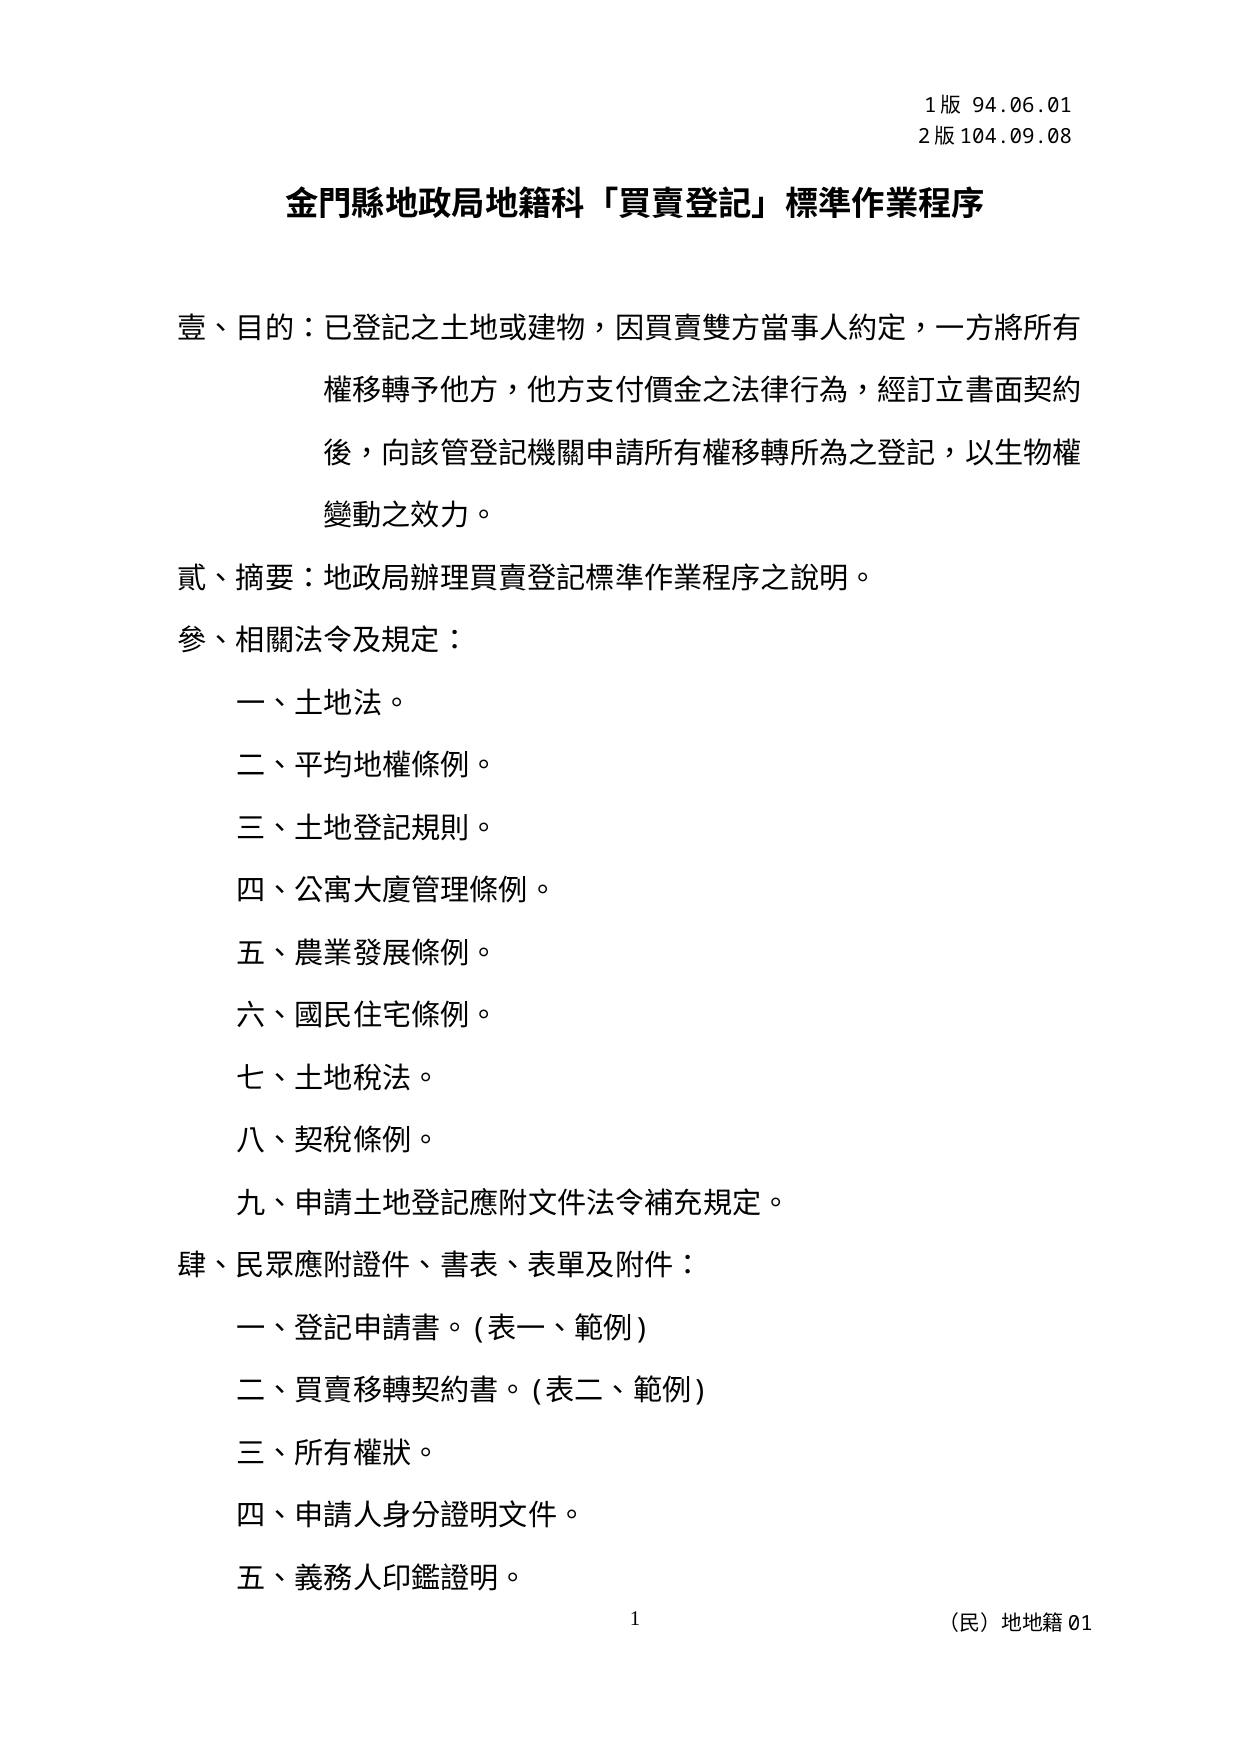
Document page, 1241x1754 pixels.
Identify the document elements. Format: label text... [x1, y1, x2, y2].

text 二、買賣移轉契約書。(表二、範例) [236, 1346, 1092, 1409]
text 肆、民眾應附證件、書表、表單及附件： [177, 1221, 1092, 1284]
text 六、國民住宅條例。 [236, 971, 1092, 1034]
text 三、土地登記規則。 [236, 784, 1092, 846]
text 二、平均地權條例。 [236, 721, 1092, 784]
text 七、土地稅法。 [236, 1034, 1092, 1096]
text 貳、摘要：地政局辦理買賣登記標準作業程序之說明。 [177, 534, 1092, 596]
text 一、登記申請書。(表一、範例) [236, 1284, 1092, 1346]
text 壹、目的：已登記之土地或建物，因買賣雙方當事人約定，一方將所有權移轉予他方，他方支付價金之法律行為，經訂立書面契約後，向該管登記機關申請所有權移轉所為之登記，以生物權變動之效力。 [177, 284, 1092, 534]
text 五、義務人印鑑證明。 [236, 1534, 1092, 1596]
text 四、公寓大廈管理條例。 [236, 846, 1092, 909]
text 五、農業發展條例。 [236, 909, 1092, 971]
text 四、申請人身分證明文件。 [236, 1471, 1092, 1534]
text 九、申請土地登記應附文件法令補充規定。 [236, 1159, 1092, 1221]
text 一、土地法。 [236, 659, 1092, 721]
text 八、契稅條例。 [236, 1096, 1092, 1159]
text 三、所有權狀。 [236, 1409, 1092, 1471]
text 金門縣地政局地籍科「買賣登記」標準作業程序 [177, 159, 1092, 221]
text 參、相關法令及規定： [177, 596, 1092, 659]
